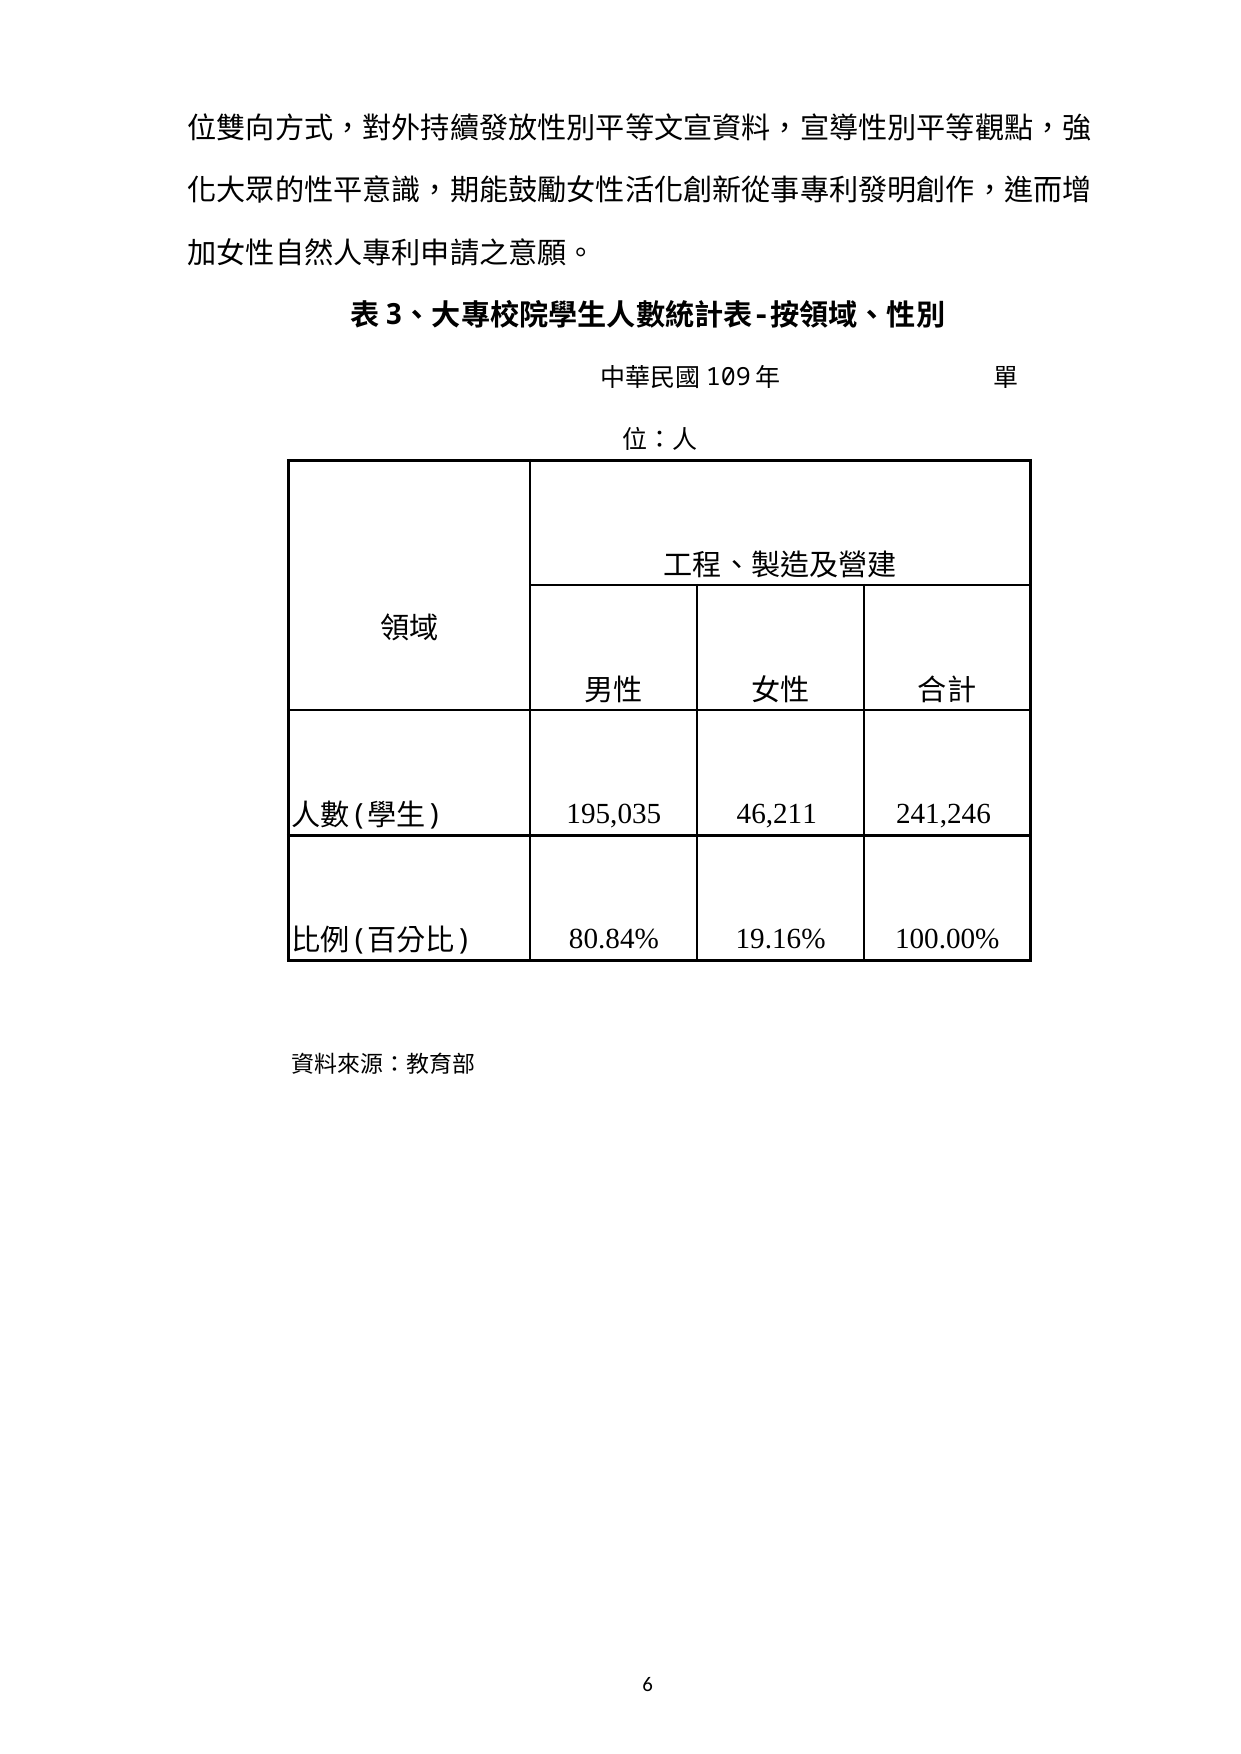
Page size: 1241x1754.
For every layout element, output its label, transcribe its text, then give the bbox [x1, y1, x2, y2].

table_cell 241,246 [865, 711, 1029, 834]
table_cell 80.84% [531, 837, 696, 959]
text 位雙向方式，對外持續發放性別平等文宣資料，宣導性別平等觀點，強化大眾的性平意識，期能鼓勵女性活化創新從事專利發明創作，進而增加女性自然人專利申請之意願。 [187, 84, 1107, 271]
table_cell 比例(百分比) [290, 837, 529, 959]
table_cell [864, 962, 1030, 1084]
table_cell 195,035 [531, 711, 696, 834]
table_cell 工程、製造及營建 [531, 462, 1029, 584]
table_cell 領域 [290, 462, 529, 709]
table_cell 人數(學生) [290, 711, 529, 834]
table_cell 19.16% [698, 837, 863, 959]
table_cell 合計 [865, 586, 1029, 709]
table_header 中華民國109年 單位：人 [289, 334, 1030, 459]
text 表3、大專校院學生人數統計表-按領域、性別 [187, 271, 1107, 334]
table_cell 男性 [531, 586, 696, 709]
table_cell 46,211 [698, 711, 863, 834]
table_cell 女性 [698, 586, 863, 709]
table_cell 資料來源：教育部 [289, 962, 697, 1084]
table_cell 100.00% [865, 837, 1029, 959]
table_cell [697, 962, 863, 1084]
